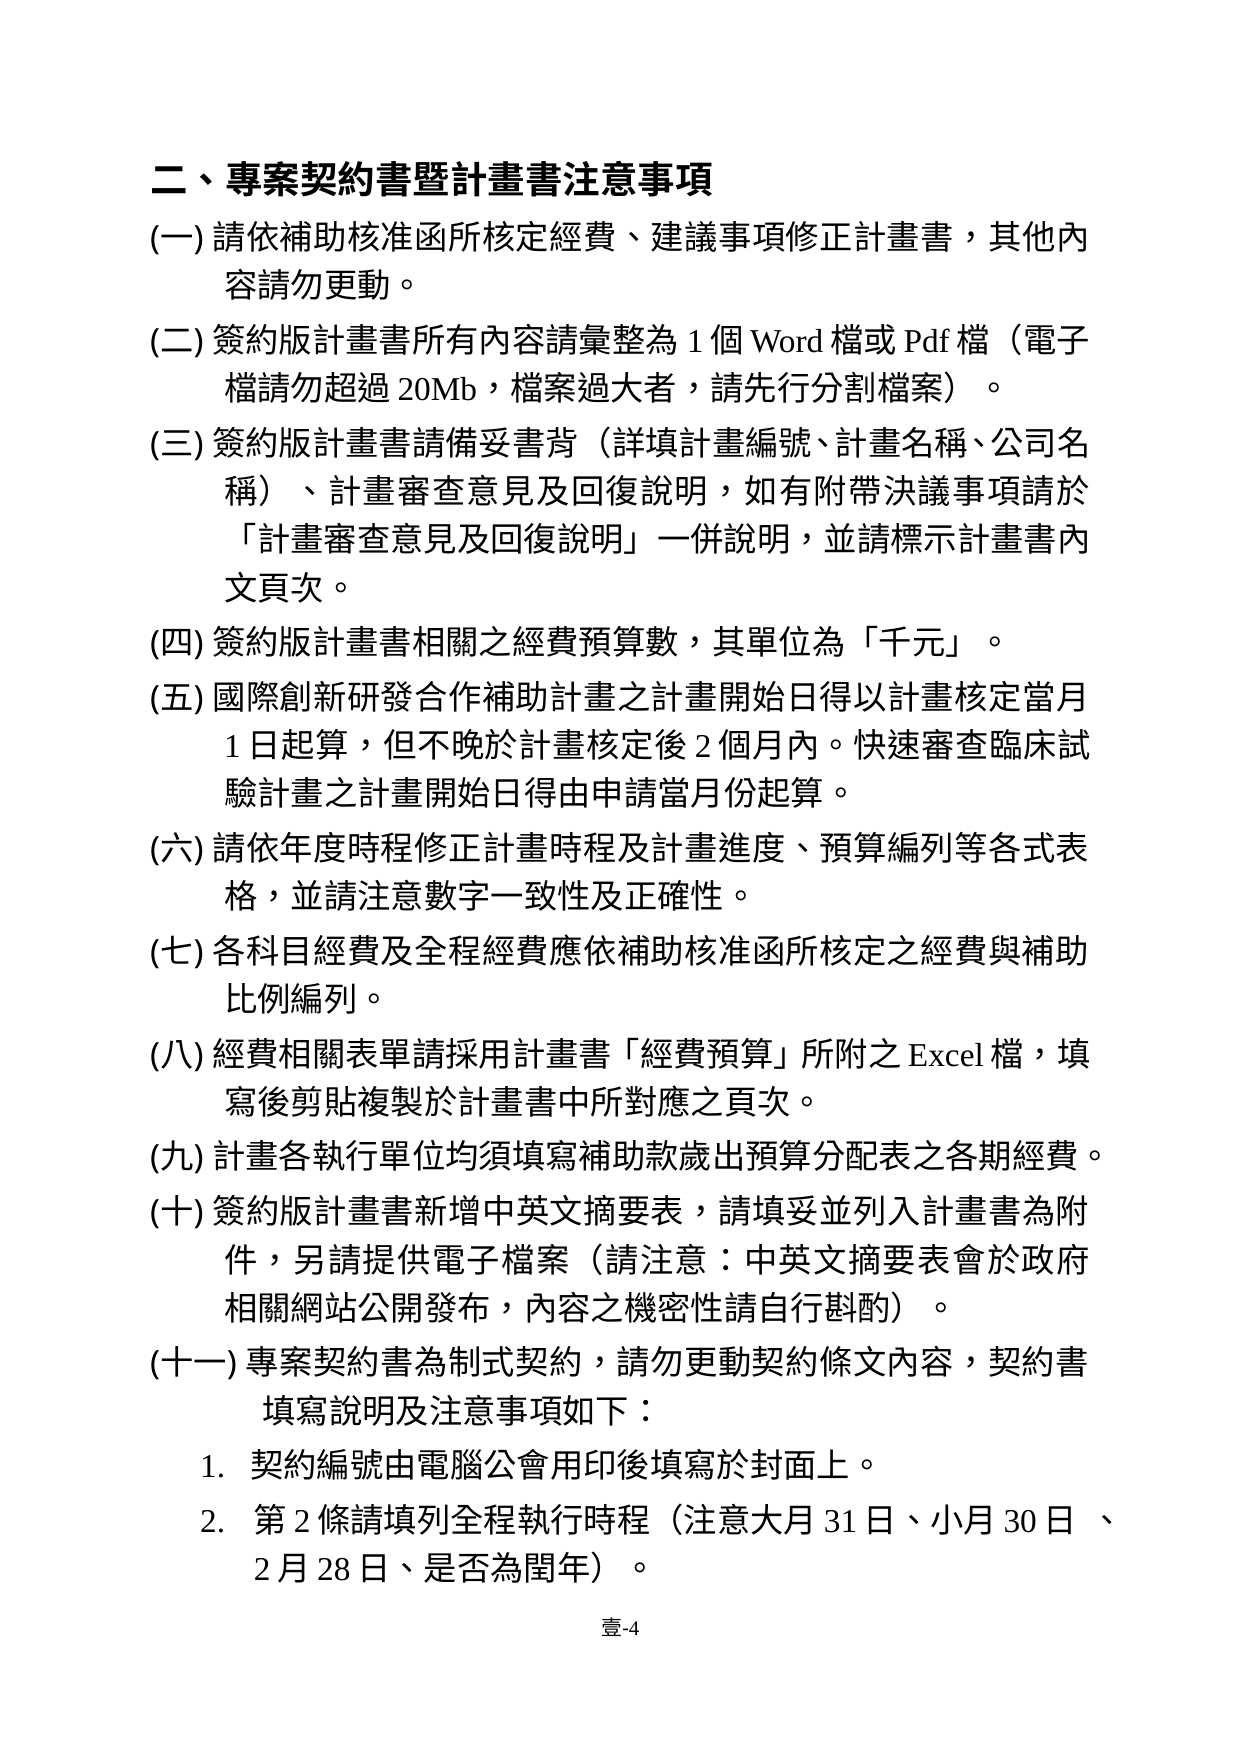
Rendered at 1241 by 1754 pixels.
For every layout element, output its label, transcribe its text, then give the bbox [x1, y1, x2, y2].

list 各科目經費及全程經費應依補助核准函所核定之經費與補助比例編列。 [150, 924, 1090, 1021]
list 簽約版計畫書所有內容請彙整為1個Word檔或Pdf檔（電子檔請勿超過20Mb，檔案過大者，請先行分割檔案）。 [150, 313, 1090, 410]
list 簽約版計畫書請備妥書背（詳填計畫編號、計畫名稱、公司名稱）、計畫審查意見及回復說明，如有附帶決議事項請於「計畫審查意見及回復說明」一併說明，並請標示計畫書內文頁次。 [150, 416, 1090, 609]
list 契約編號由電腦公會用印後填寫於封面上。 [200, 1439, 1090, 1487]
list 請依補助核准函所核定經費、建議事項修正計畫書，其他內容請勿更動。 [150, 211, 1090, 307]
list 請依年度時程修正計畫時程及計畫進度、預算編列等各式表格，並請注意數字一致性及正確性。 [150, 822, 1090, 918]
list 簽約版計畫書相關之經費預算數，其單位為「千元」。 [150, 616, 1090, 664]
list 經費相關表單請採用計畫書「經費預算」所附之Excel檔，填寫後剪貼複製於計畫書中所對應之頁次。 [150, 1027, 1090, 1124]
list 簽約版計畫書新增中英文摘要表，請填妥並列入計畫書為附件，另請提供電子檔案（請注意：中英文摘要表會於政府相關網站公開發布，內容之機密性請自行斟酌）。 [150, 1185, 1090, 1330]
subtitle 二、專案契約書暨計畫書注意事項 [150, 150, 1090, 204]
list 計畫各執行單位均須填寫補助款歲出預算分配表之各期經費。 [150, 1130, 1090, 1179]
list 專案契約書為制式契約，請勿更動契約條文內容，契約書填寫說明及注意事項如下： [150, 1336, 1090, 1433]
list 國際創新研發合作補助計畫之計畫開始日得以計畫核定當月1日起算，但不晚於計畫核定後2個月內。快速審查臨床試驗計畫之計畫開始日得由申請當月份起算。 [150, 670, 1090, 815]
list 第2條請填列全程執行時程（注意大月31日、小月30日、2月28日、是否為閏年）。 [200, 1493, 1090, 1590]
